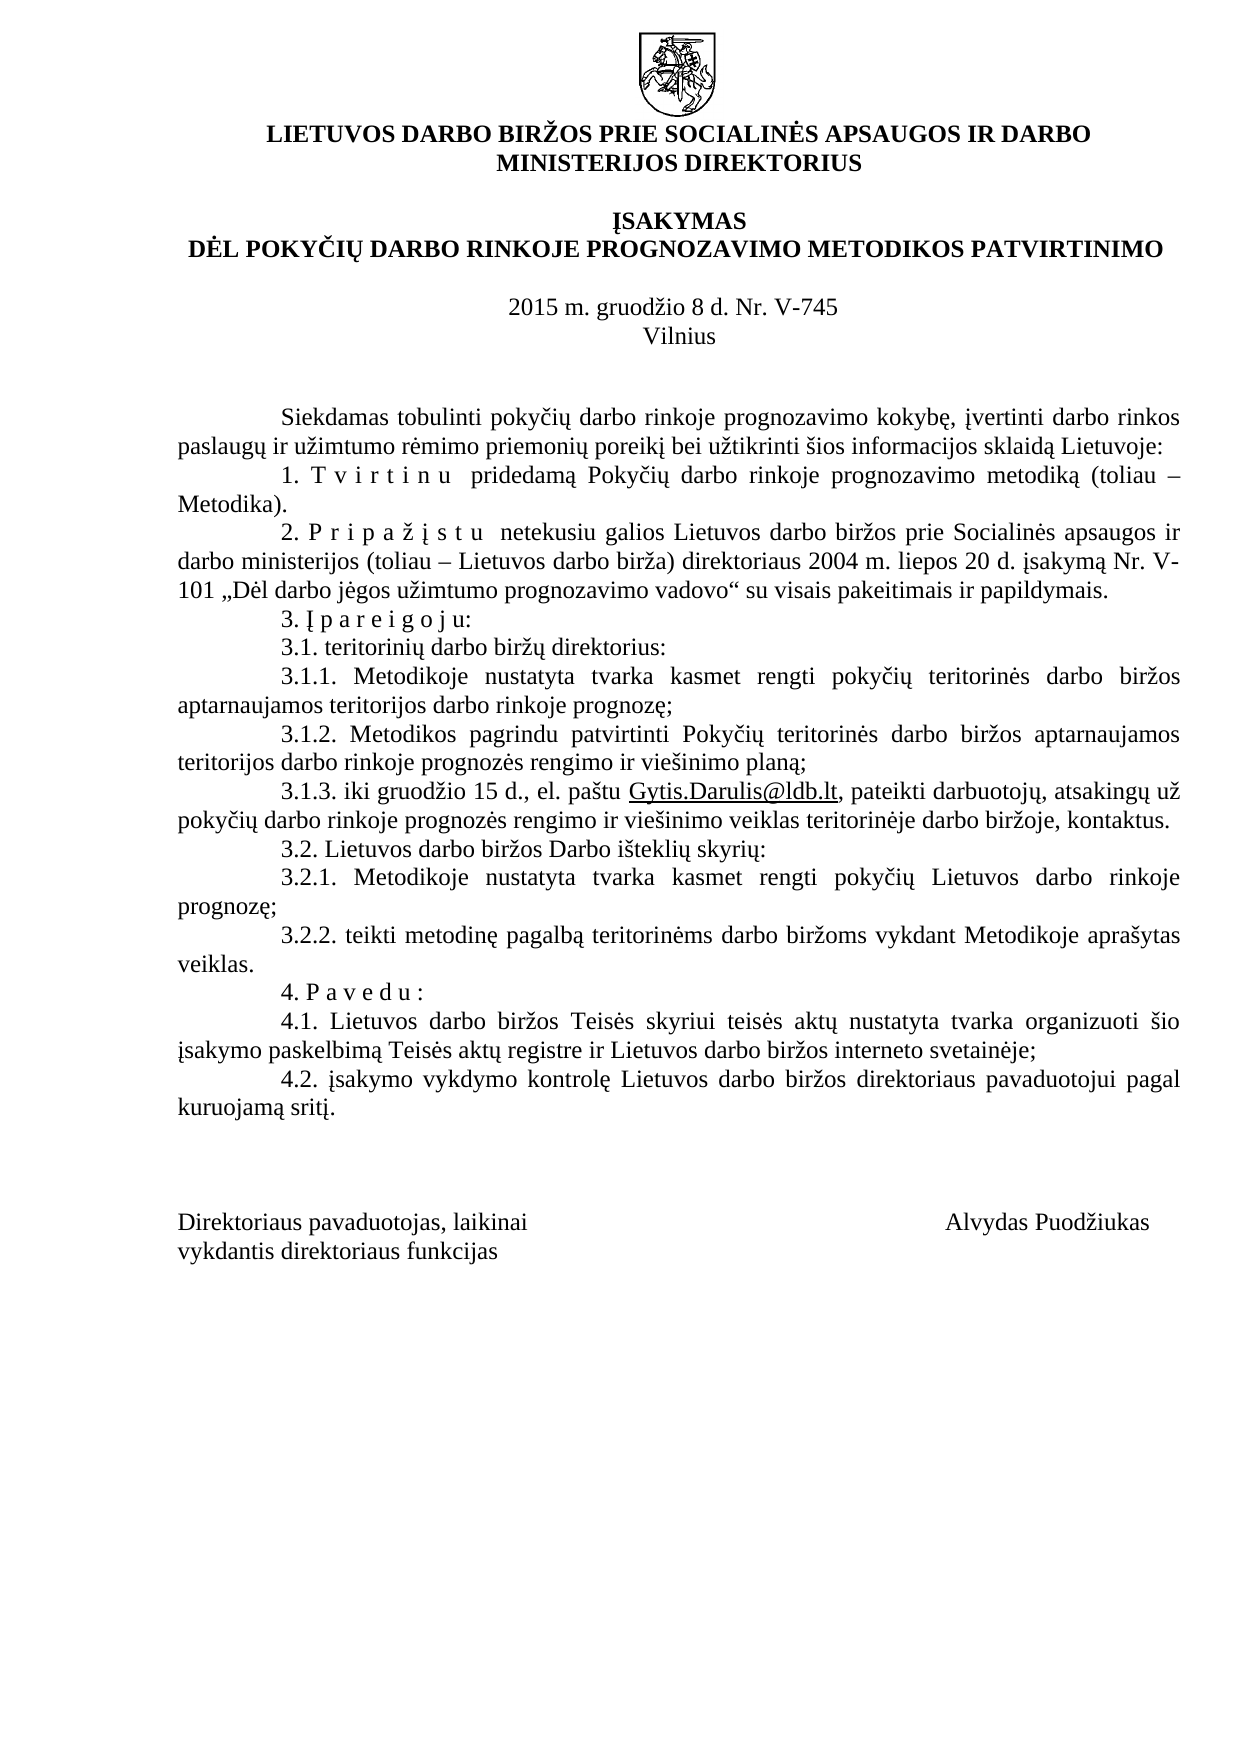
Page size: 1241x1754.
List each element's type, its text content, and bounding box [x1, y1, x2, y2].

text 2. Pripažįstu netekusiu galios Lietuvos darbo biržos prie Socialinės apsaugos ir darbo ministerijos (toliau – Lietuvos darbo birža) direktoriaus 2004 m. liepos 20 d. įsakymą Nr. V-101 „Dėl darbo jėgos užimtumo prognozavimo vadovo“ su visais pakeitimais ir papildymais. [177, 517, 1181, 604]
text 3.2. Lietuvos darbo biržos Darbo išteklių skyrių: [177, 834, 1181, 862]
text 3. Į p a r e i g o j u: [177, 604, 1181, 632]
text Siekdamas tobulinti pokyčių darbo rinkoje prognozavimo kokybę, įvertinti darbo rinkos paslaugų ir užimtumo rėmimo priemonių poreikį bei užtikrinti šios informacijos sklaidą Lietuvoje: [177, 402, 1181, 460]
text DĖL POKYČIŲ DARBO RINKOJE PROGNOZAVIMO METODIKOS PATVIRTINIMO [177, 234, 1181, 263]
text 1. Tvirtinu pridedamą Pokyčių darbo rinkoje prognozavimo metodiką (toliau – Metodika). [177, 460, 1181, 517]
text 3.2.1. Metodikoje nustatyta tvarka kasmet rengti pokyčių Lietuvos darbo rinkoje prognozę; [177, 862, 1181, 920]
text 3.1. teritorinių darbo biržų direktorius: [177, 632, 1181, 661]
text Direktoriaus pavaduotojas, laikinai Alvydas Puodžiukas [177, 1207, 1181, 1236]
text 3.1.2. Metodikos pagrindu patvirtinti Pokyčių teritorinės darbo biržos aptarnaujamos teritorijos darbo rinkoje prognozės rengimo ir viešinimo planą; [177, 719, 1181, 776]
text 4.1. Lietuvos darbo biržos Teisės skyriui teisės aktų nustatyta tvarka organizuoti šio įsakymo paskelbimą Teisės aktų registre ir Lietuvos darbo biržos interneto svetainėje; [177, 1006, 1181, 1064]
text Vilnius [177, 321, 1181, 349]
text vykdantis direktoriaus funkcijas [177, 1236, 1181, 1265]
text 4. P a v e d u : [177, 977, 1181, 1006]
text 4.2. įsakymo vykdymo kontrolę Lietuvos darbo biržos direktoriaus pavaduotojui pagal kuruojamą sritį. [177, 1064, 1181, 1121]
text 3.1.3. iki gruodžio 15 d., el. paštu Gytis.Darulis@ldb.lt, pateikti darbuotojų, atsakingų už pokyčių darbo rinkoje prognozės rengimo ir viešinimo veiklas teritorinėje darbo biržoje, kontaktus. [177, 776, 1181, 834]
text 2015 m. gruodžio 8 d. Nr. V-745 [177, 292, 1181, 321]
text 3.2.2. teikti metodinę pagalbą teritorinėms darbo biržoms vykdant Metodikoje aprašytas veiklas. [177, 920, 1181, 977]
text ĮSAKYMAS [177, 206, 1181, 234]
text LIETUVOS DARBO BIRŽOS prie socialinės apsaugos ir darbo ministerijos DIREKTORIUS [177, 119, 1181, 177]
text 3.1.1. Metodikoje nustatyta tvarka kasmet rengti pokyčių teritorinės darbo biržos aptarnaujamos teritorijos darbo rinkoje prognozę; [177, 661, 1181, 719]
